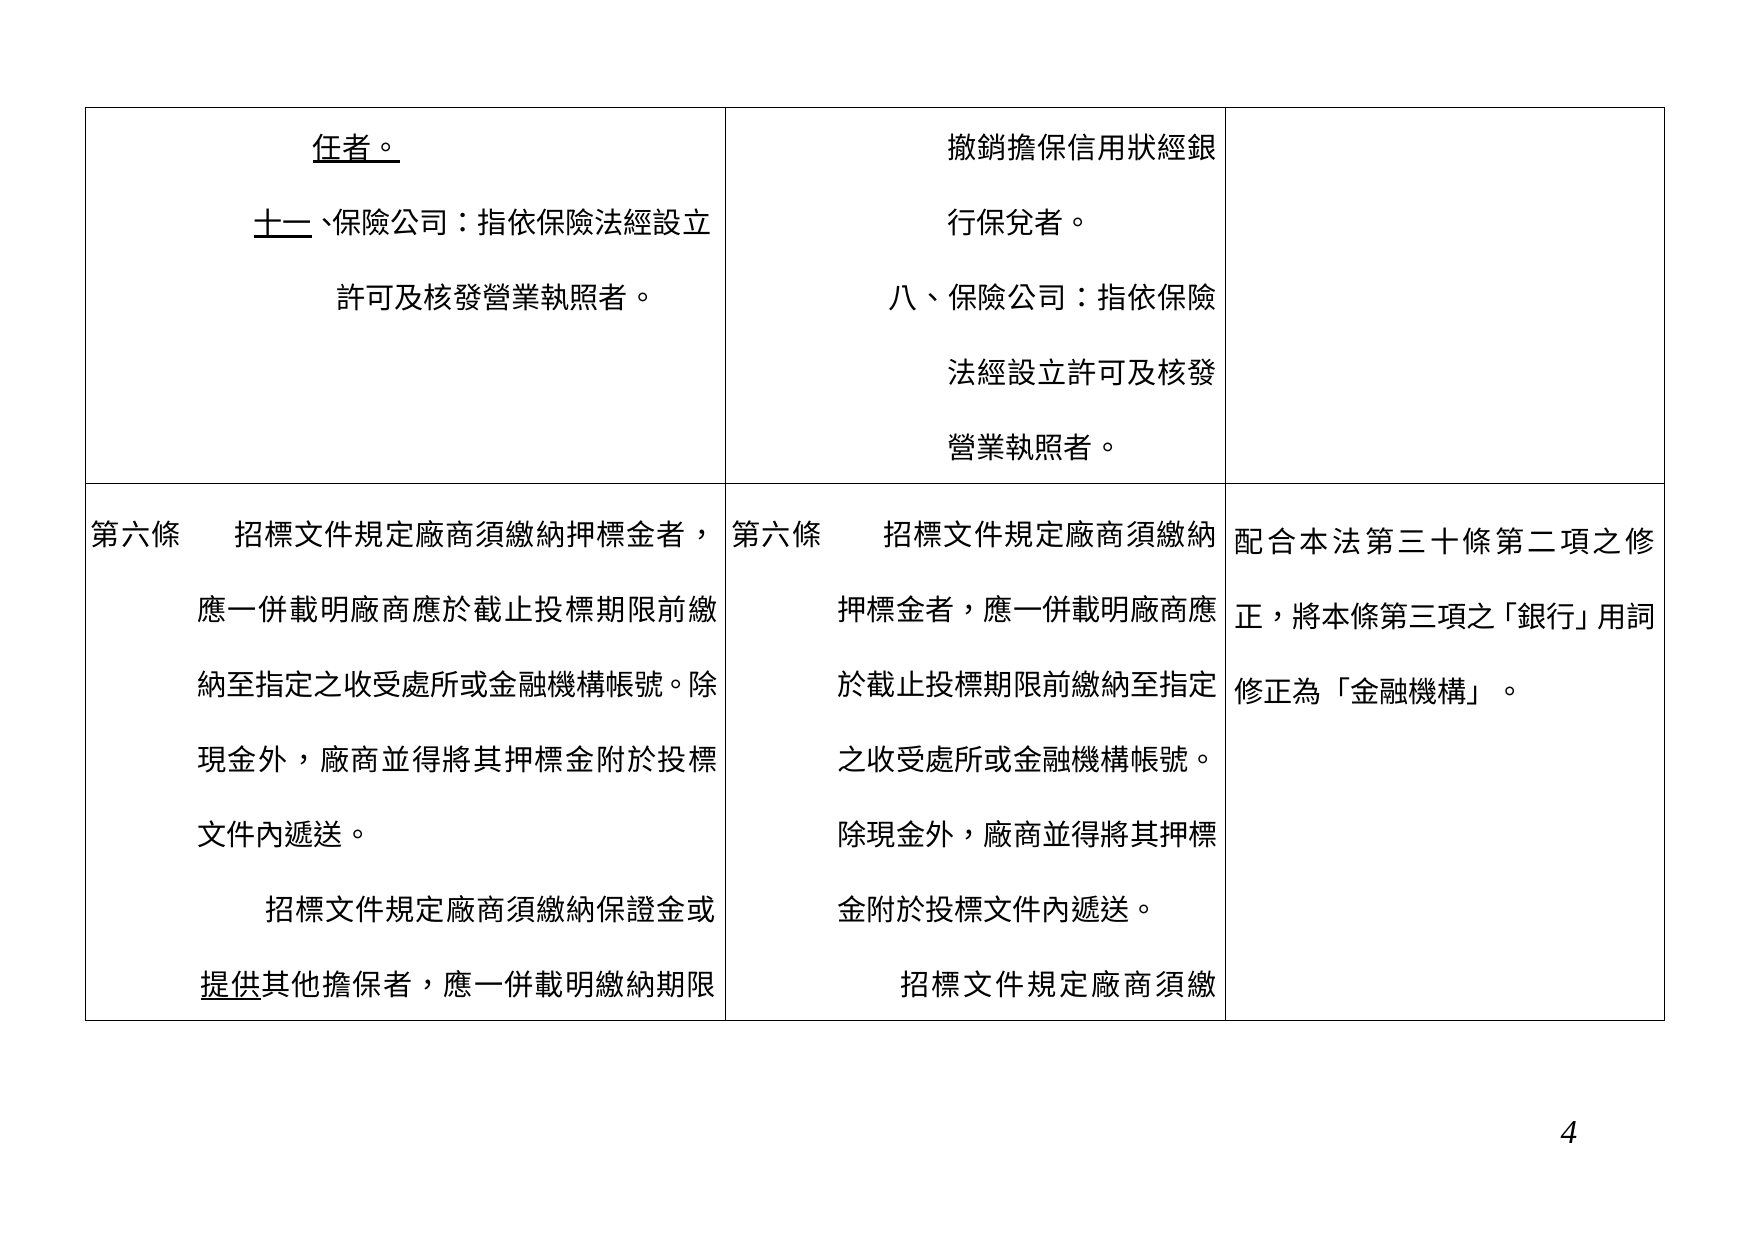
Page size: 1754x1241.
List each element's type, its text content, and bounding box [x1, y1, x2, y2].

table_cell [1226, 108, 1664, 483]
table_cell 撤銷擔保信用狀經銀行保兌者。 八、保險公司：指依保險法經設立許可及核發營業執照者。 [726, 108, 1225, 483]
table_cell 第六條 招標文件規定廠商須繳納押標金者，應一併載明廠商應於截止投標期限前繳納至指定之收受處所或金融機構帳號。除現金外，廠商並得將其押標金附於投標文件內遞送。 招標文件規定廠商須繳 [726, 484, 1225, 1020]
table_cell 第六條 招標文件規定廠商須繳納押標金者，應一併載明廠商應於截止投標期限前繳納至指定之收受處所或金融機構帳號。除現金外，廠商並得將其押標金附於投標文件內遞送。 招標文件規定廠商須繳納保證金或提供其他擔保者，應一併載明繳納期限 [86, 484, 725, 1020]
table_cell 配合本法第三十條第二項之修正，將本條第三項之「銀行」用詞修正為「金融機構」。 [1226, 484, 1664, 1020]
table_cell 任者。 十一、保險公司：指依保險法經設立許可及核發營業執照者。 [86, 108, 725, 483]
